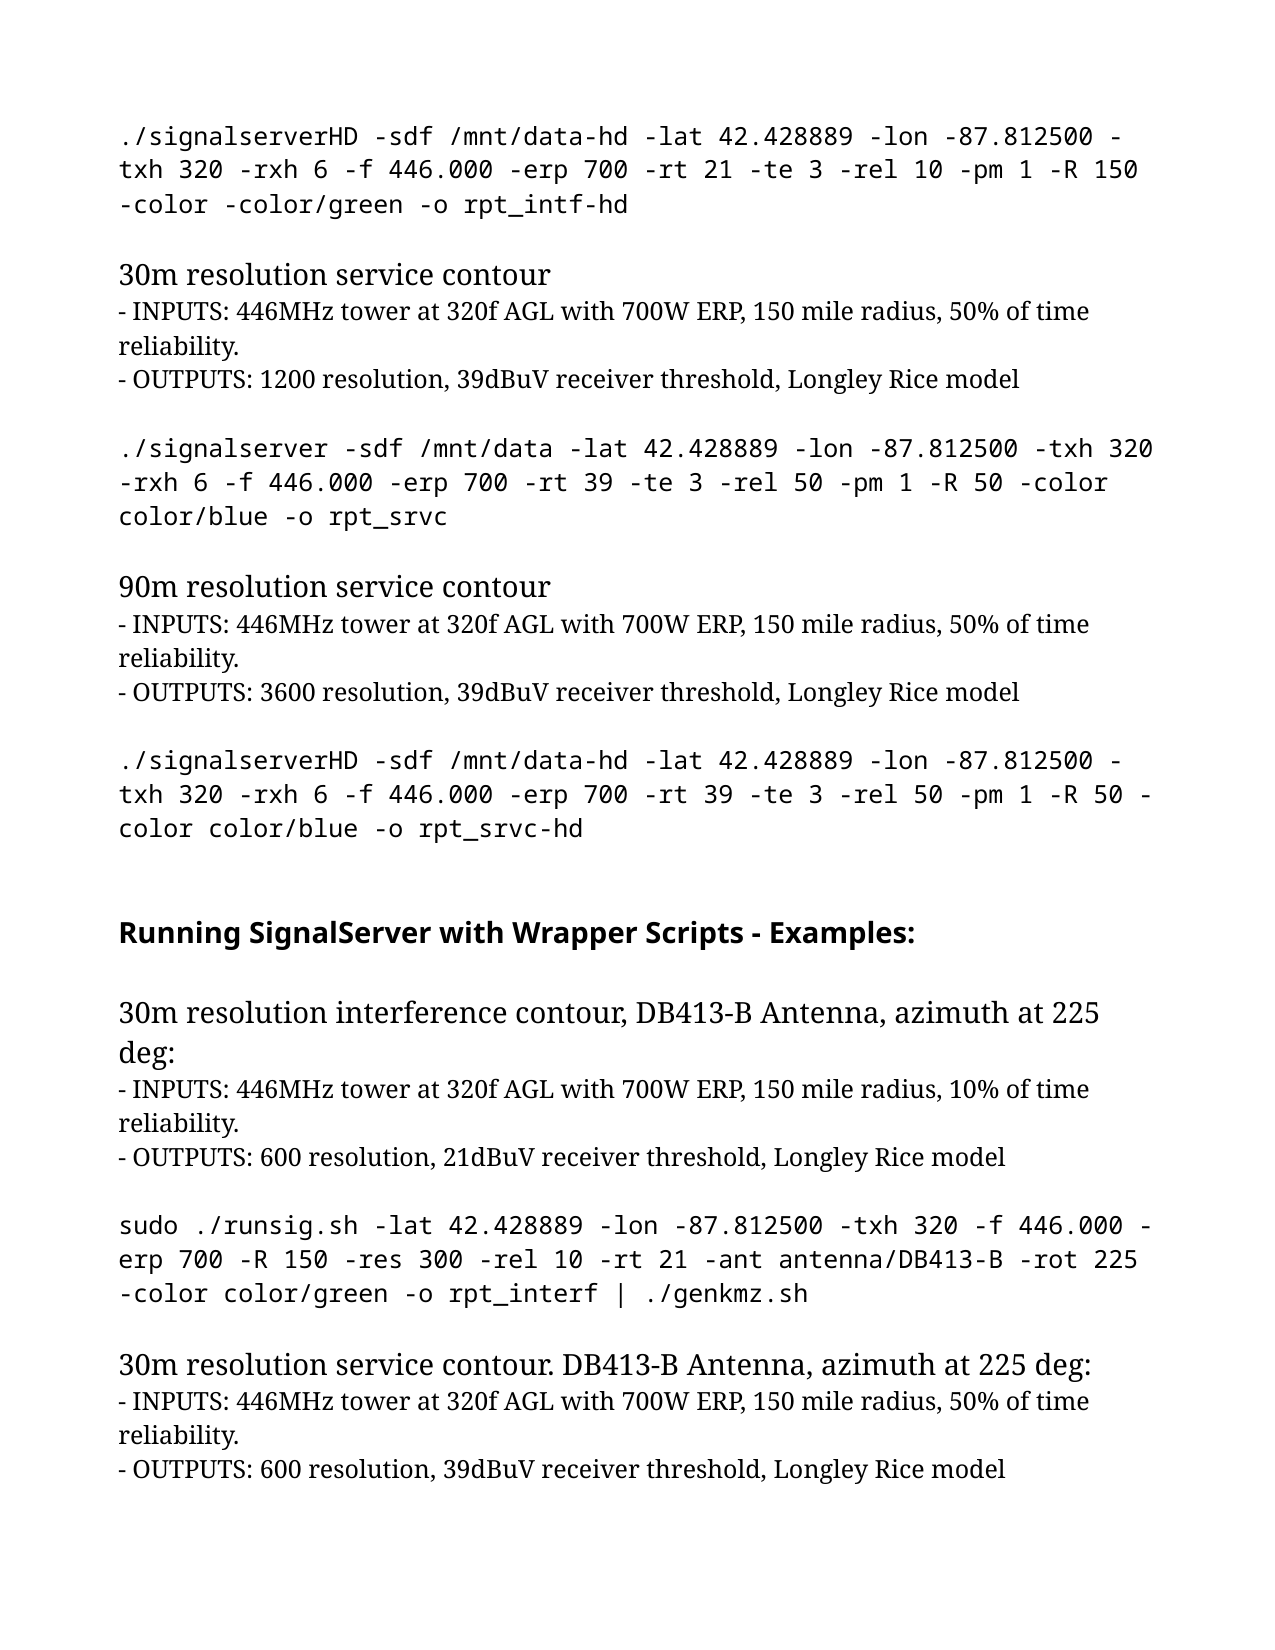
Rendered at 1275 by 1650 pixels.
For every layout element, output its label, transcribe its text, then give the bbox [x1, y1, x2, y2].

text - INPUTS: 446MHz tower at 320f AGL with 700W ERP, 150 mile radius, 50% of time reliability. [118, 606, 1157, 674]
text - INPUTS: 446MHz tower at 320f AGL with 700W ERP, 150 mile radius, 50% of time reliability. [118, 1384, 1157, 1452]
text Running SignalServer with Wrapper Scripts - Examples: [118, 913, 1157, 952]
text 30m resolution service contour. DB413-B Antenna, azimuth at 225 deg: [118, 1344, 1157, 1384]
text - OUTPUTS: 600 resolution, 21dBuV receiver threshold, Longley Rice model [118, 1140, 1157, 1174]
text - INPUTS: 446MHz tower at 320f AGL with 700W ERP, 150 mile radius, 50% of time reliability. [118, 294, 1157, 362]
text 30m resolution interference contour, DB413-B Antenna, azimuth at 225 deg: [118, 992, 1157, 1072]
text - OUTPUTS: 1200 resolution, 39dBuV receiver threshold, Longley Rice model [118, 362, 1157, 396]
text - INPUTS: 446MHz tower at 320f AGL with 700W ERP, 150 mile radius, 10% of time reliability. [118, 1072, 1157, 1140]
text 90m resolution service contour [118, 567, 1157, 606]
text ./signalserverHD -sdf /mnt/data-hd -lat 42.428889 -lon -87.812500 -txh 320 -rxh 6 -f 446.000 -erp 700 -rt 39 -te 3 -rel 50 -pm 1 -R 50 -color color/blue -o rpt_srvc-hd [118, 742, 1157, 845]
text - OUTPUTS: 600 resolution, 39dBuV receiver threshold, Longley Rice model [118, 1452, 1157, 1486]
text 30m resolution service contour [118, 254, 1157, 294]
text ./signalserver -sdf /mnt/data -lat 42.428889 -lon -87.812500 -txh 320 -rxh 6 -f 446.000 -erp 700 -rt 39 -te 3 -rel 50 -pm 1 -R 50 -color color/blue -o rpt_srvc [118, 430, 1157, 532]
text sudo ./runsig.sh -lat 42.428889 -lon -87.812500 -txh 320 -f 446.000 -erp 700 -R 150 -res 300 -rel 10 -rt 21 -ant antenna/DB413-B -rot 225 -color color/green -o rpt_interf | ./genkmz.sh [118, 1208, 1157, 1310]
text - OUTPUTS: 3600 resolution, 39dBuV receiver threshold, Longley Rice model [118, 674, 1157, 708]
text ./signalserverHD -sdf /mnt/data-hd -lat 42.428889 -lon -87.812500 -txh 320 -rxh 6 -f 446.000 -erp 700 -rt 21 -te 3 -rel 10 -pm 1 -R 150 -color -color/green -o rpt_intf-hd [118, 118, 1157, 220]
